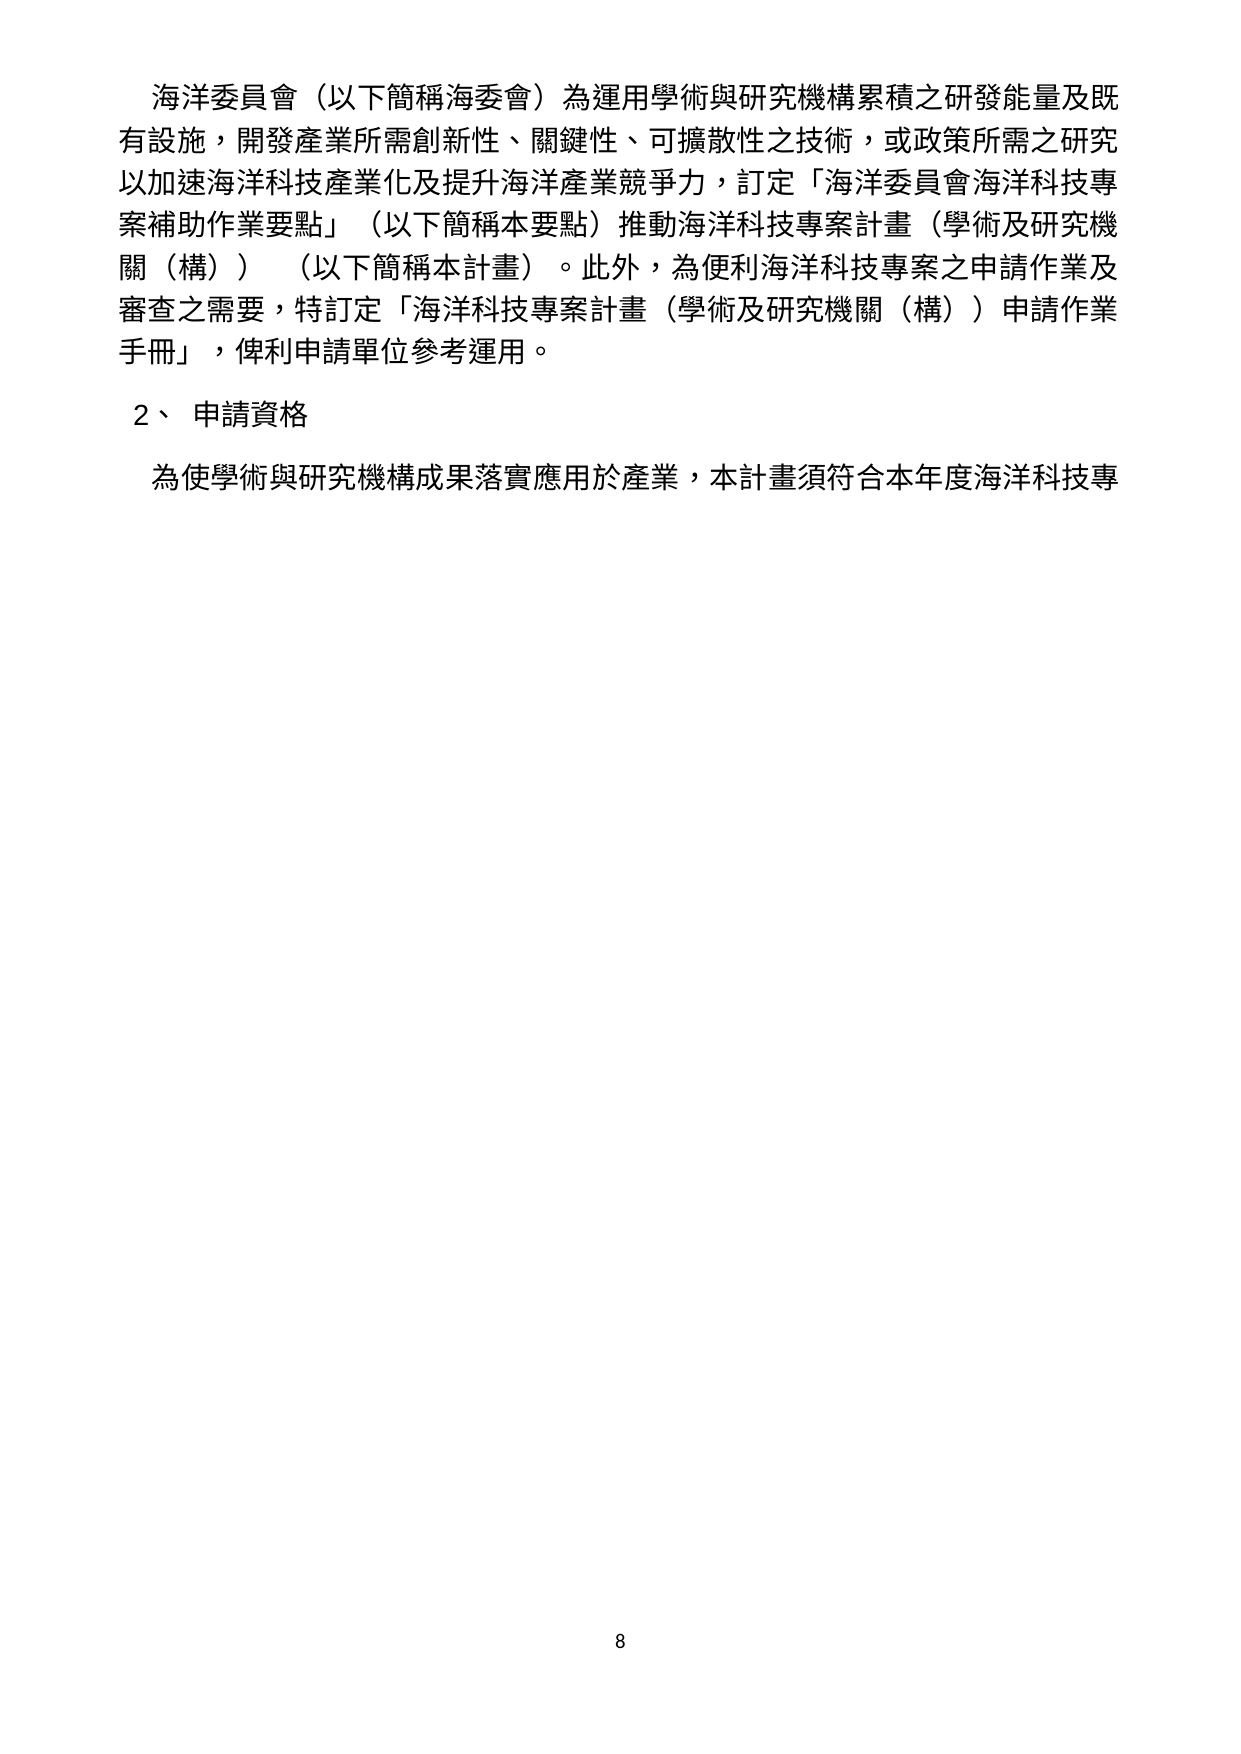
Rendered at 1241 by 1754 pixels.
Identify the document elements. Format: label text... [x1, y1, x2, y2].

text 海洋委員會（以下簡稱海委會）為運用學術與研究機構累積之研發能量及既有設施，開發產業所需創新性、關鍵性、可擴散性之技術，或政策所需之研究，以加速海洋科技產業化及提升海洋產業競爭力，訂定「海洋委員會海洋科技專案補助作業要點」（以下簡稱本要點）推動海洋科技專案計畫（學術及研究機關（構）） （以下簡稱本計畫）。此外，為便利海洋科技專案之申請作業及審查之需要，特訂定「海洋科技專案計畫（學術及研究機關（構））申請作業手冊」，俾利申請單位參考運用。 [118, 75, 1122, 371]
list 申請資格 [133, 392, 1122, 434]
text 為使學術與研究機構成果落實應用於產業，本計畫須符合本年度海洋科技專 [118, 455, 1122, 497]
